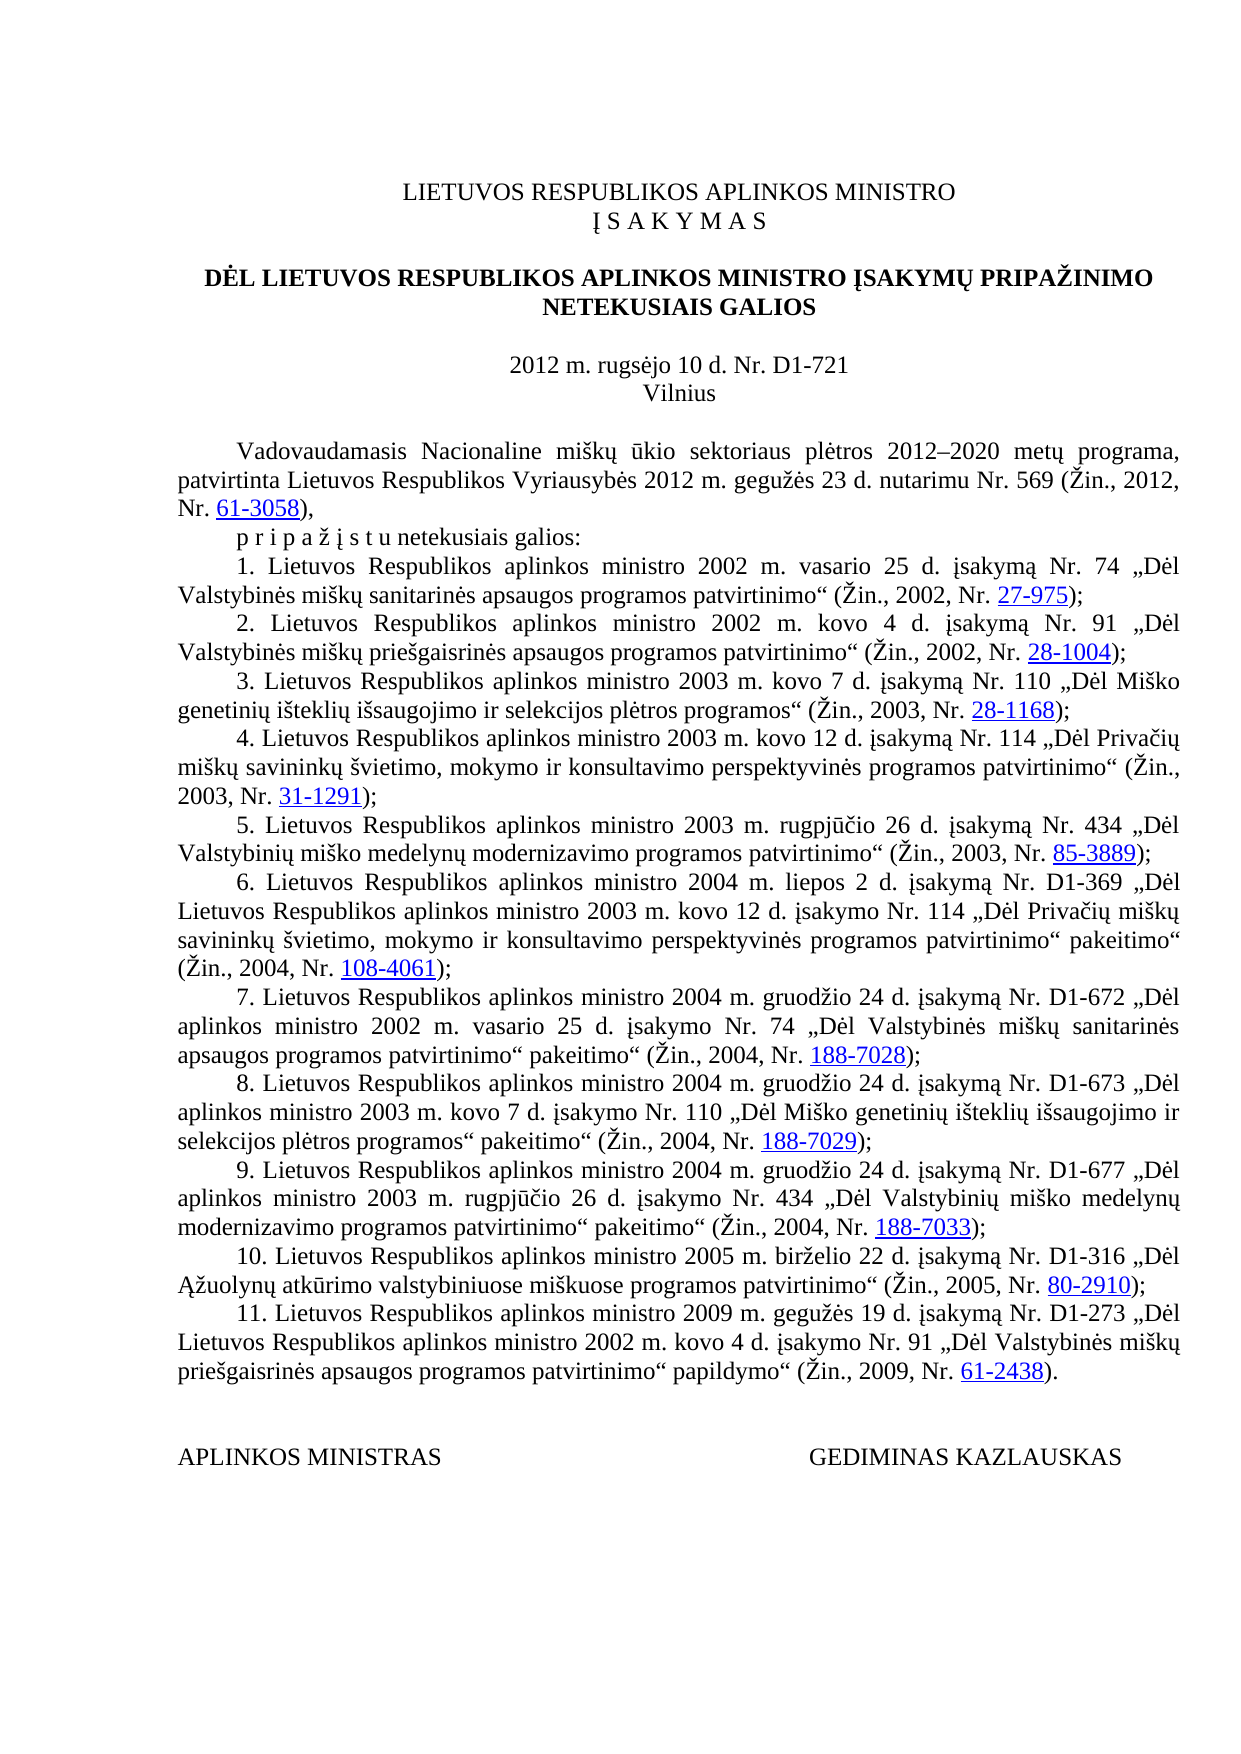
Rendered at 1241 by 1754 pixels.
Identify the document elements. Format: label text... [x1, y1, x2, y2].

text 10. Lietuvos Respublikos aplinkos ministro 2005 m. birželio 22 d. įsakymą Nr. D1-316 „Dėl Ąžuolynų atkūrimo valstybiniuose miškuose programos patvirtinimo“ (Žin., 2005, Nr. 80-2910); [177, 1241, 1181, 1298]
text Į S A K Y M A S [177, 206, 1181, 235]
text 9. Lietuvos Respublikos aplinkos ministro 2004 m. gruodžio 24 d. įsakymą Nr. D1-677 „Dėl aplinkos ministro 2003 m. rugpjūčio 26 d. įsakymo Nr. 434 „Dėl Valstybinių miško medelynų modernizavimo programos patvirtinimo“ pakeitimo“ (Žin., 2004, Nr. 188-7033); [177, 1155, 1181, 1241]
text 1. Lietuvos Respublikos aplinkos ministro 2002 m. vasario 25 d. įsakymą Nr. 74 „Dėl Valstybinės miškų sanitarinės apsaugos programos patvirtinimo“ (Žin., 2002, Nr. 27-975); [177, 551, 1181, 608]
text Aplinkos ministras Gediminas Kazlauskas [177, 1442, 1181, 1471]
text LIETUVOS RESPUBLIKOS APLINKOS MINISTRO [177, 177, 1181, 206]
text Vilnius [177, 378, 1181, 407]
text 3. Lietuvos Respublikos aplinkos ministro 2003 m. kovo 7 d. įsakymą Nr. 110 „Dėl Miško genetinių išteklių išsaugojimo ir selekcijos plėtros programos“ (Žin., 2003, Nr. 28-1168); [177, 666, 1181, 723]
text 11. Lietuvos Respublikos aplinkos ministro 2009 m. gegužės 19 d. įsakymą Nr. D1-273 „Dėl Lietuvos Respublikos aplinkos ministro 2002 m. kovo 4 d. įsakymo Nr. 91 „Dėl Valstybinės miškų priešgaisrinės apsaugos programos patvirtinimo“ papildymo“ (Žin., 2009, Nr. 61-2438). [177, 1298, 1181, 1385]
text 8. Lietuvos Respublikos aplinkos ministro 2004 m. gruodžio 24 d. įsakymą Nr. D1-673 „Dėl aplinkos ministro 2003 m. kovo 7 d. įsakymo Nr. 110 „Dėl Miško genetinių išteklių išsaugojimo ir selekcijos plėtros programos“ pakeitimo“ (Žin., 2004, Nr. 188-7029); [177, 1068, 1181, 1155]
text DĖL LIETUVOS RESPUBLIKOS APLINKOS MINISTRO ĮSAKYMŲ PRIPAŽINIMO NETEKUSIAIS GALIOS [177, 263, 1181, 321]
text p r i p a ž į s t u netekusiais galios: [177, 522, 1181, 551]
text 2012 m. rugsėjo 10 d. Nr. D1-721 [177, 350, 1181, 378]
text 6. Lietuvos Respublikos aplinkos ministro 2004 m. liepos 2 d. įsakymą Nr. D1-369 „Dėl Lietuvos Respublikos aplinkos ministro 2003 m. kovo 12 d. įsakymo Nr. 114 „Dėl Privačių miškų savininkų švietimo, mokymo ir konsultavimo perspektyvinės programos patvirtinimo“ pakeitimo“ (Žin., 2004, Nr. 108-4061); [177, 867, 1181, 982]
text 5. Lietuvos Respublikos aplinkos ministro 2003 m. rugpjūčio 26 d. įsakymą Nr. 434 „Dėl Valstybinių miško medelynų modernizavimo programos patvirtinimo“ (Žin., 2003, Nr. 85-3889); [177, 810, 1181, 867]
text 2. Lietuvos Respublikos aplinkos ministro 2002 m. kovo 4 d. įsakymą Nr. 91 „Dėl Valstybinės miškų priešgaisrinės apsaugos programos patvirtinimo“ (Žin., 2002, Nr. 28-1004); [177, 608, 1181, 666]
text 4. Lietuvos Respublikos aplinkos ministro 2003 m. kovo 12 d. įsakymą Nr. 114 „Dėl Privačių miškų savininkų švietimo, mokymo ir konsultavimo perspektyvinės programos patvirtinimo“ (Žin., 2003, Nr. 31-1291); [177, 723, 1181, 810]
text Vadovaudamasis Nacionaline miškų ūkio sektoriaus plėtros 2012–2020 metų programa, patvirtinta Lietuvos Respublikos Vyriausybės 2012 m. gegužės 23 d. nutarimu Nr. 569 (Žin., 2012, Nr. 61-3058), [177, 436, 1181, 522]
text 7. Lietuvos Respublikos aplinkos ministro 2004 m. gruodžio 24 d. įsakymą Nr. D1-672 „Dėl aplinkos ministro 2002 m. vasario 25 d. įsakymo Nr. 74 „Dėl Valstybinės miškų sanitarinės apsaugos programos patvirtinimo“ pakeitimo“ (Žin., 2004, Nr. 188-7028); [177, 982, 1181, 1068]
